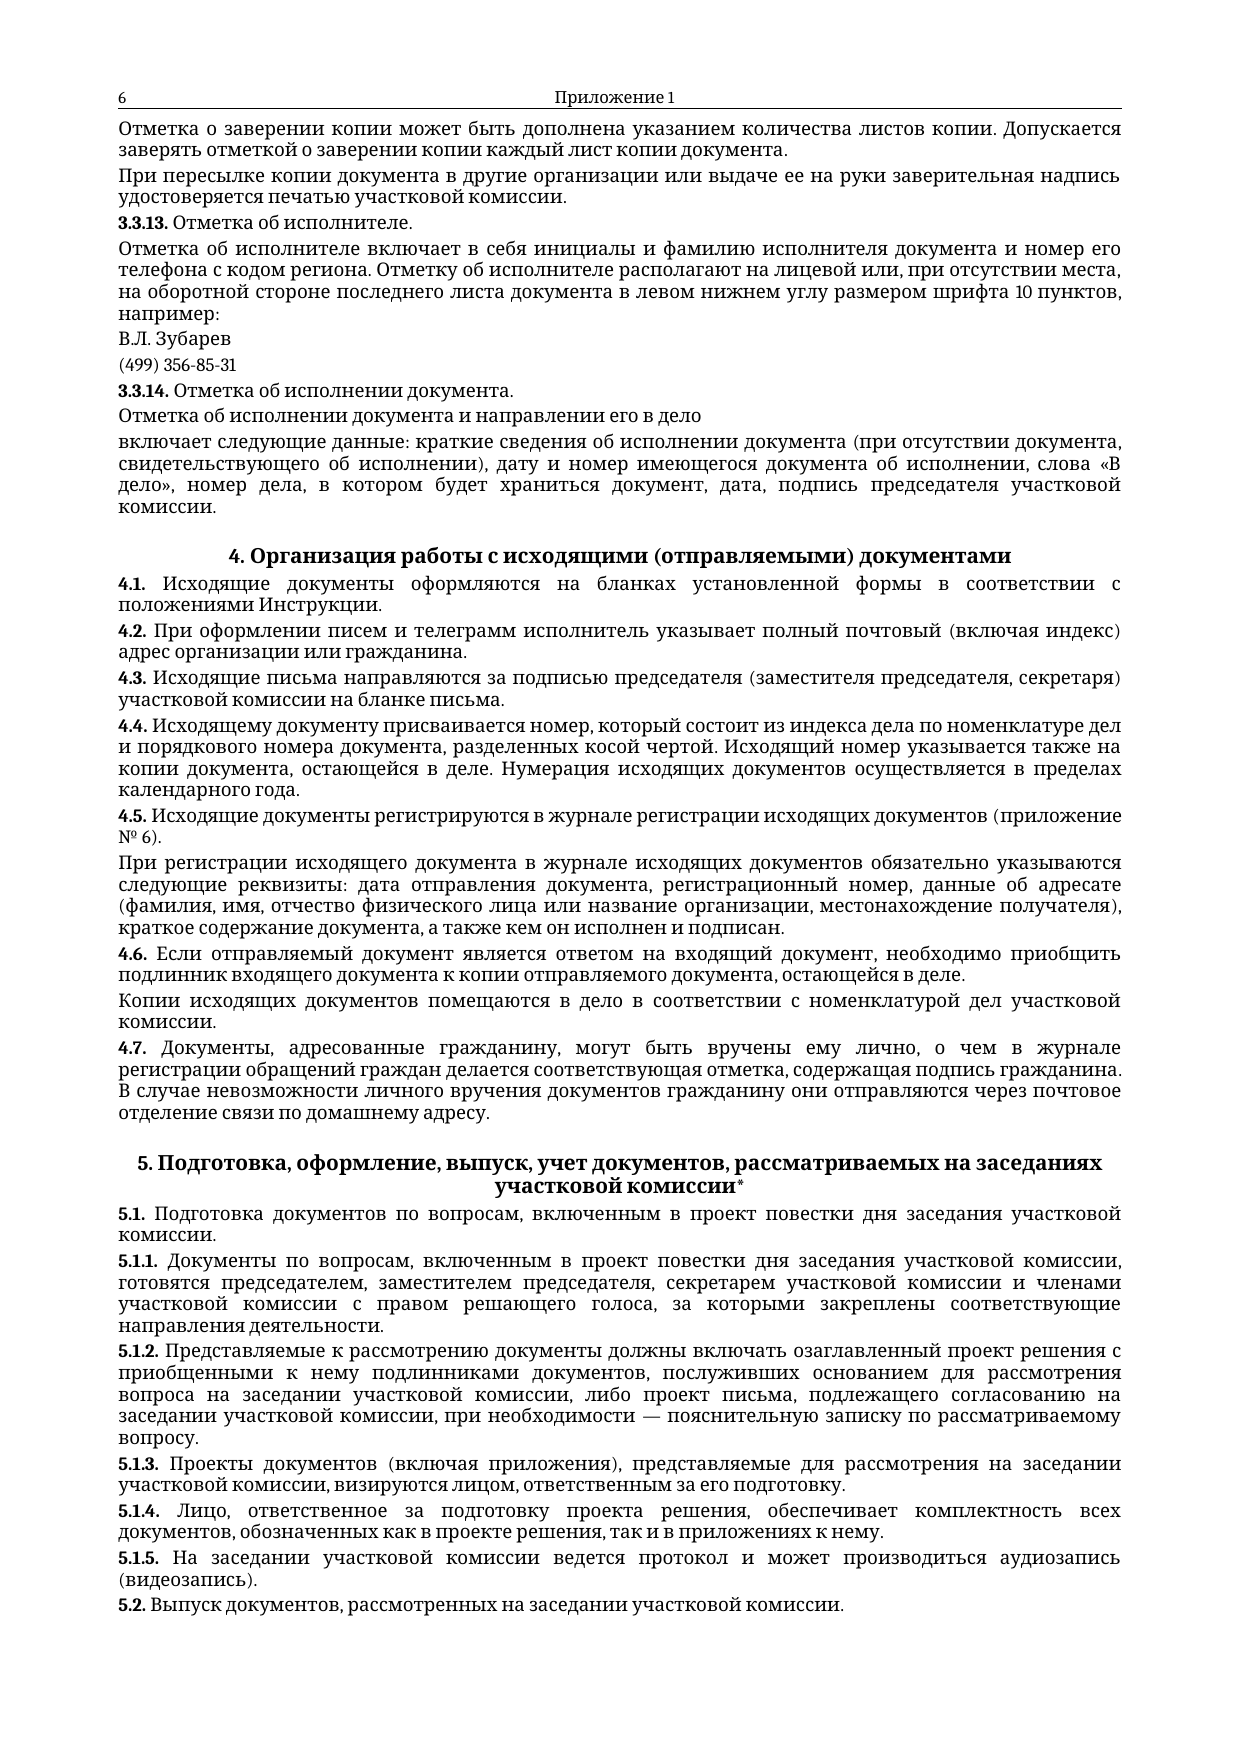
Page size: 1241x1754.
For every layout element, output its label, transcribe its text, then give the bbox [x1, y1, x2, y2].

text Отметка об исполнителе включает в себя инициалы и фамилию исполнителя документа и номер его телефона с кодом региона. Отметку об исполнителе располагают на лицевой или, при отсутствии места, на оборотной стороне последнего листа документа в левом нижнем углу размером шрифта 10 пунктов, например: [118, 238, 1122, 324]
text 5.1.5. На заседании участковой комиссии ведется протокол и может производиться аудиозапись (видеозапись). [118, 1548, 1122, 1591]
text 5.1.2. Представляемые к рассмотрению документы должны включать озаглавленный проект решения с приобщенными к нему подлинниками документов, послуживших основанием для рассмотрения вопроса на заседании участковой комиссии, либо проект письма, подлежащего согласованию на заседании участковой комиссии, при необходимости — пояснительную записку по рассматриваемому вопросу. [118, 1341, 1122, 1449]
text 5.1.3. Проекты документов (включая приложения), представляемые для рассмотрения на заседании участковой комиссии, визируются лицом, ответственным за его подготовку. [118, 1453, 1122, 1496]
text При пересылке копии документа в другие организации или выдаче ее на руки заверительная надпись удостоверяется печатью участковой комиссии. [118, 165, 1122, 208]
text 5.2. Выпуск документов, рассмотренных на заседании участковой комиссии. [118, 1595, 1122, 1616]
text 5.1.1. Документы по вопросам, включенным в проект повестки дня заседания участковой комиссии, готовятся председателем, заместителем председателя, секретарем участковой комиссии и членами участковой комиссии с правом решающего голоса, за которыми закреплены соответствующие направления деятельности. [118, 1251, 1122, 1337]
text 5.1.4. Лицо, ответственное за подготовку проекта решения, обеспечивает комплектность всех документов, обозначенных как в проекте решения, так и в приложениях к нему. [118, 1500, 1122, 1543]
text Отметка об исполнении документа и направлении его в дело [118, 406, 1122, 427]
text В.Л. Зубарев [118, 329, 1122, 350]
text 4.2. При оформлении писем и телеграмм исполнитель указывает полный почтовый (включая индекс) адрес организации или гражданина. [118, 621, 1122, 664]
text 4.3. Исходящие письма направляются за подписью председателя (заместителя председателя, секретаря) участковой комиссии на бланке письма. [118, 668, 1122, 711]
text 4.5. Исходящие документы регистрируются в журнале регистрации исходящих документов (приложение № 6). [118, 806, 1122, 849]
text Копии исходящих документов помещаются в дело в соответствии с номенклатурой дел участковой комиссии. [118, 991, 1122, 1034]
text При регистрации исходящего документа в журнале исходящих документов обязательно указываются следующие реквизиты: дата отправления документа, регистрационный номер, данные об адресате (фамилия, имя, отчество физического лица или название организации, местонахождение получателя), краткое содержание документа, а также кем он исполнен и подписан. [118, 853, 1122, 939]
text 4.6. Если отправляемый документ является ответом на входящий документ, необходимо приобщить подлинник входящего документа к копии отправляемого документа, остающейся в деле. [118, 943, 1122, 986]
text 4.1. Исходящие документы оформляются на бланках установленной формы в соответствии с положениями Инструкции. [118, 573, 1122, 616]
text 4.4. Исходящему документу присваивается номер, который состоит из индекса дела по номенклатуре дел и порядкового номера документа, разделенных косой чертой. Исходящий номер указывается также на копии документа, остающейся в деле. Нумерация исходящих документов осуществляется в пределах календарного года. [118, 715, 1122, 801]
text Отметка о заверении копии может быть дополнена указанием количества листов копии. Допускается заверять отметкой о заверении копии каждый лист копии документа. [118, 118, 1122, 161]
text 5.1. Подготовка документов по вопросам, включенным в проект повестки дня заседания участковой комиссии. [118, 1203, 1122, 1246]
subtitle 5. Подготовка, оформление, выпуск, учет документов, рассматриваемых на заседаниях участковой комиссии* [118, 1151, 1122, 1199]
text 4.7. Документы, адресованные гражданину, могут быть вручены ему лично, о чем в журнале регистрации обращений граждан делается соответствующая отметка, содержащая подпись гражданина. В случае невозможности личного вручения документов гражданину они отправляются через почтовое отделение связи по домашнему адресу. [118, 1038, 1122, 1124]
text 3.3.13. Отметка об исполнителе. [118, 213, 1122, 234]
subtitle 4. Организация работы с исходящими (отправляемыми) документами [118, 545, 1122, 569]
text включает следующие данные: краткие сведения об исполнении документа (при отсутствии документа, свидетельствующего об исполнении), дату и номер имеющегося документа об исполнении, слова «В дело», номер дела, в котором будет храниться документ, дата, подпись председателя участковой комиссии. [118, 432, 1122, 518]
text 3.3.14. Отметка об исполнении документа. [118, 380, 1122, 402]
text (499) 356-85-31 [118, 354, 1122, 376]
